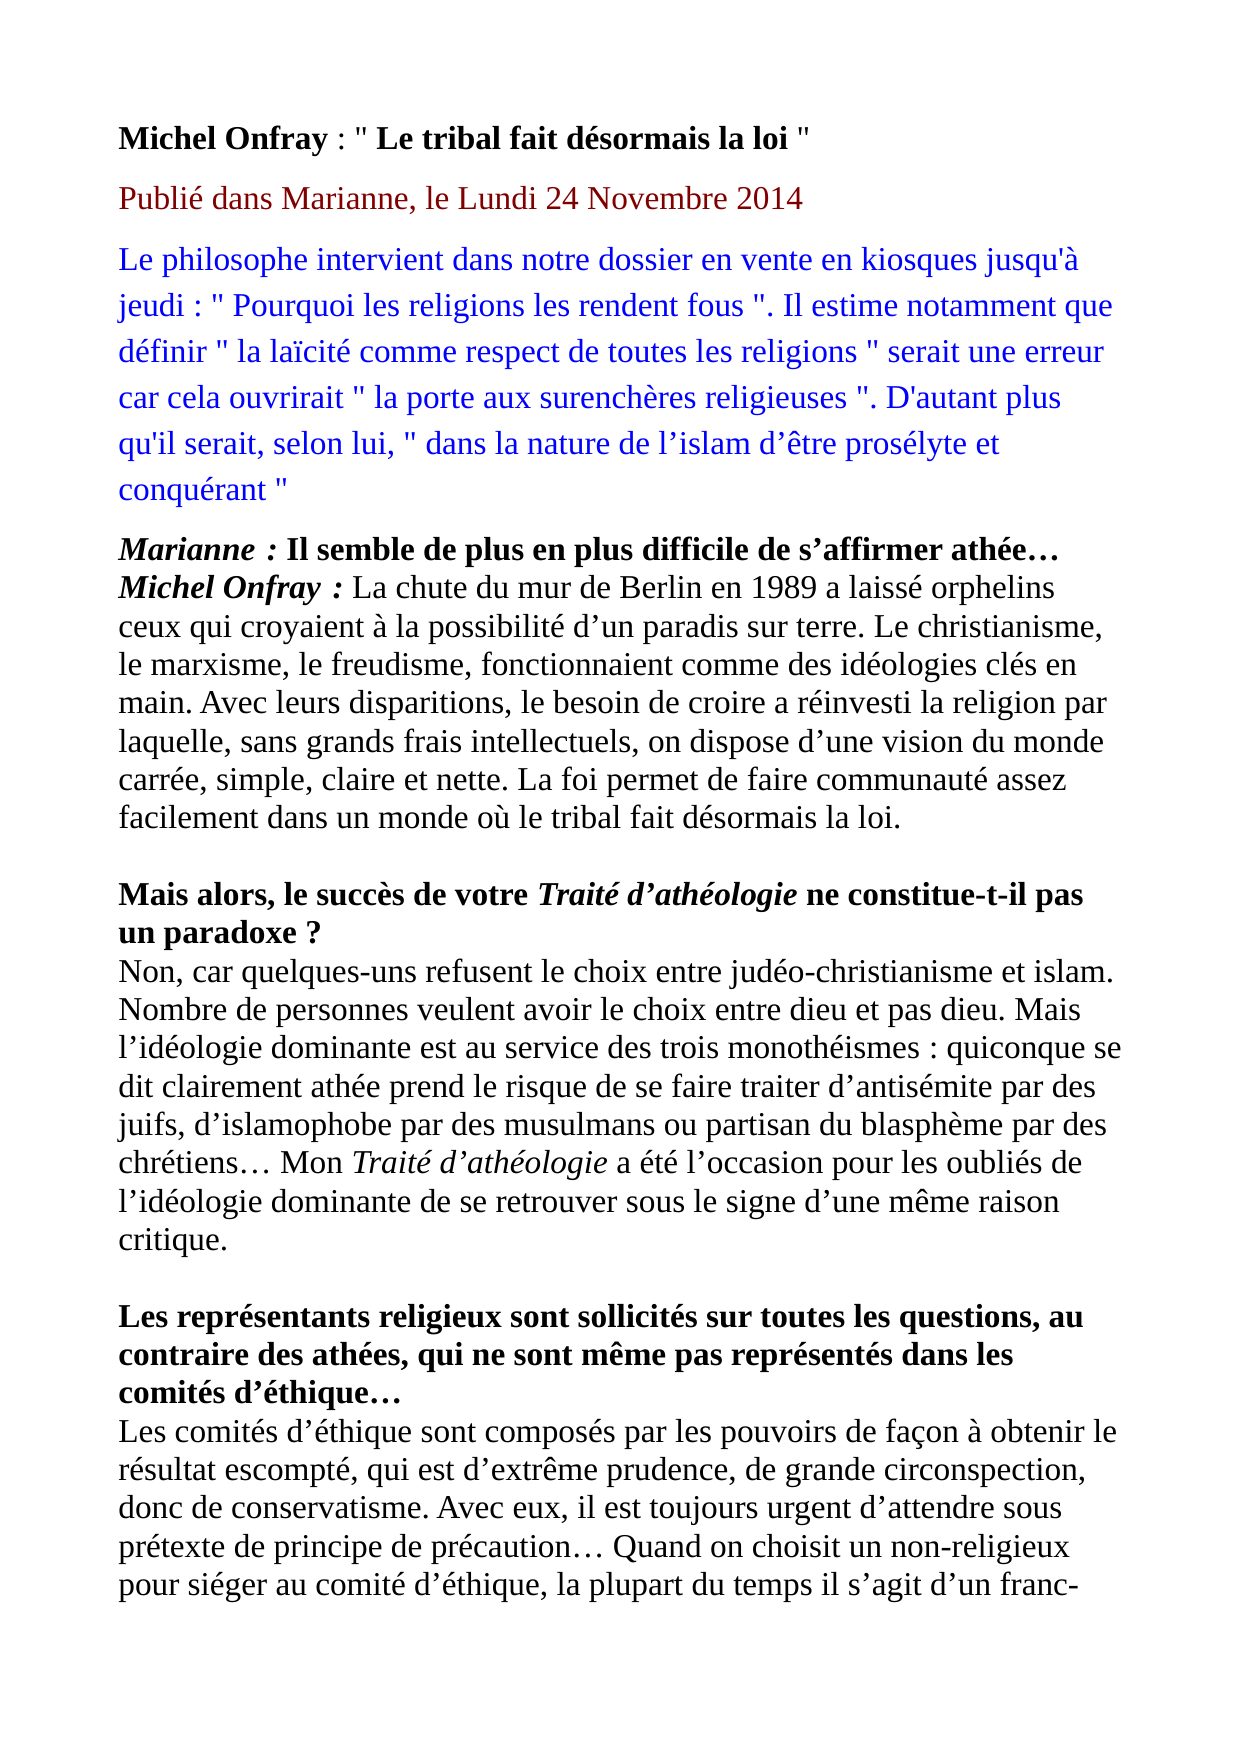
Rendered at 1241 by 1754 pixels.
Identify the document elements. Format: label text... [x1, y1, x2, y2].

text Publié dans Marianne, le Lundi 24 Novembre 2014 [118, 179, 1122, 217]
text Michel Onfray : " Le tribal fait désormais la loi " [118, 118, 1122, 156]
text Marianne : Il semble de plus en plus difficile de s’affirmer athée… Michel Onfray : La chute du mur de Berlin en 1989 a laissé orphelins ceux qui croyaient à la possibilité d’un paradis sur terre. Le christianisme, le marxisme, le freudisme, fonctionnaient comme des idéologies clés en main. Avec leurs disparitions, le besoin de croire a réinvesti la religion par laquelle, sans grands frais intellectuels, on dispose d’une vision du monde carrée, simple, claire et nette. La foi permet de faire communauté assez facilement dans un monde où le tribal fait désormais la loi. Mais alors, le succès de votre Traité d’athéologie ne constitue-t-il pas un paradoxe ? Non, car quelques-uns refusent le choix entre judéo-christianisme et islam. Nombre de personnes veulent avoir le choix entre dieu et pas dieu. Mais l’idéologie dominante est au service des trois monothéismes : quiconque se dit clairement athée prend le risque de se faire traiter d’antisémite par des juifs, d’islamophobe par des musulmans ou partisan du blasphème par des chrétiens… Mon Traité d’athéologie a été l’occasion pour les oubliés de l’idéologie dominante de se retrouver sous le signe d’une même raison critique. Les représentants religieux sont sollicités sur toutes les questions, au contraire des athées, qui ne sont même pas représentés dans les comités d’éthique… Les comités d’éthique sont composés par les pouvoirs de façon à obtenir le résultat escompté, qui est d’extrême prudence, de grande circonspection, donc de conservatisme. Avec eux, il est toujours urgent d’attendre sous prétexte de principe de précaution… Quand on choisit un non-religieux pour siéger au comité d’éthique, la plupart du temps il s’agit d’un franc- [118, 529, 1122, 1603]
text Le philosophe intervient dans notre dossier en vente en kiosques jusqu'à jeudi : " Pourquoi les religions les rendent fous ". Il estime notamment que définir " la laïcité comme respect de toutes les religions " serait une erreur car cela ouvrirait " la porte aux surenchères religieuses ". D'autant plus qu'il serait, selon lui, " dans la nature de l’islam d’être prosélyte et conquérant " [118, 239, 1122, 507]
